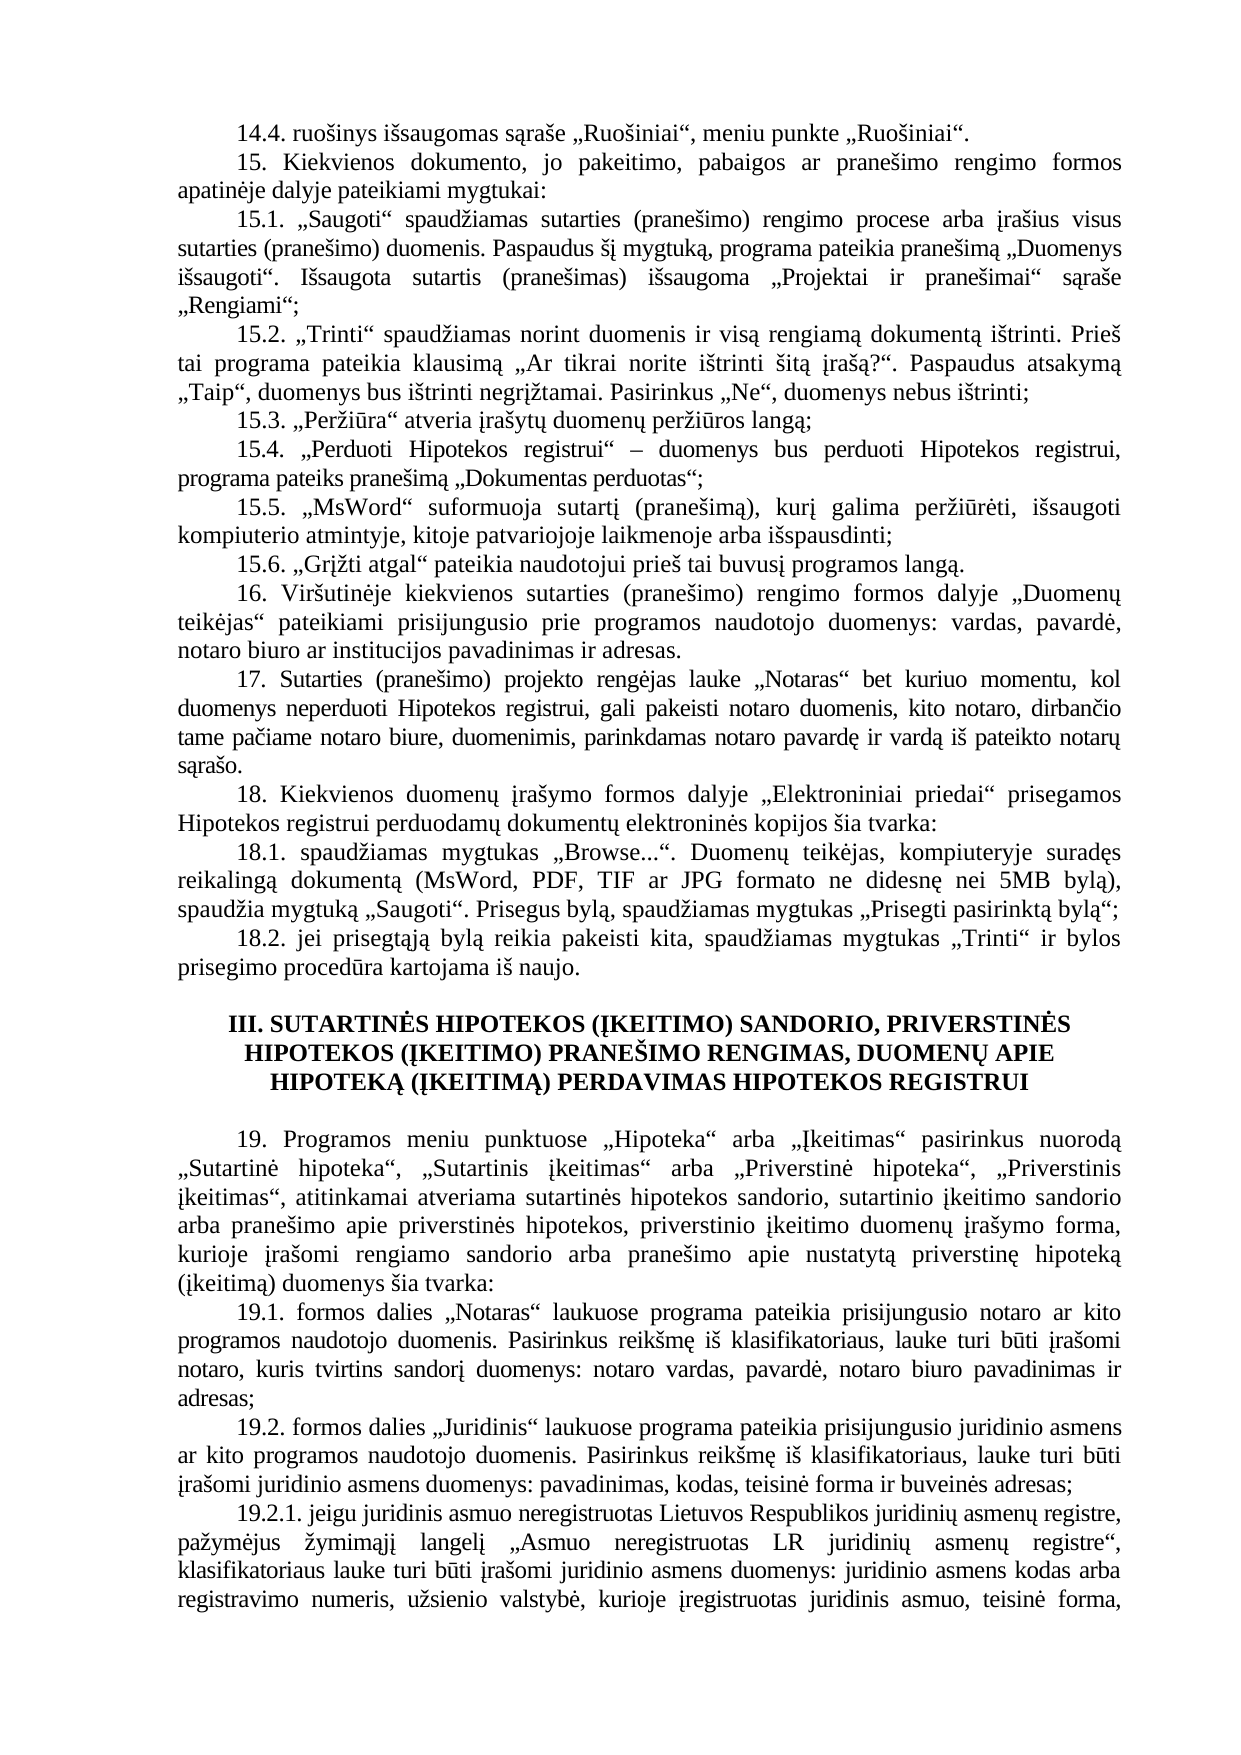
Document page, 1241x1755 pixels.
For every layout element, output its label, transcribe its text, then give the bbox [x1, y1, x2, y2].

text III. SUTARTINĖS HIPOTEKOS (ĮKEITIMO) SANDORIO, PRIVERSTINĖS HIPOTEKOS (ĮKEITIMO) PRANEŠIMO RENGIMAS, DUOMENŲ APIE HIPOTEKĄ (ĮKEITIMĄ) PERDAVIMAS HIPOTEKOS REGISTRUI [177, 1009, 1122, 1096]
text 18.1. spaudžiamas mygtukas „Browse...“. Duomenų teikėjas, kompiuteryje suradęs reikalingą dokumentą (MsWord, PDF, TIF ar JPG formato ne didesnę nei 5MB bylą), spaudžia mygtuką „Saugoti“. Prisegus bylą, spaudžiamas mygtukas „Prisegti pasirinktą bylą“; [177, 837, 1122, 923]
text 14.4. ruošinys išsaugomas sąraše „Ruošiniai“, meniu punkte „Ruošiniai“. [177, 118, 1122, 147]
text 19.2. formos dalies „Juridinis“ laukuose programa pateikia prisijungusio juridinio asmens ar kito programos naudotojo duomenis. Pasirinkus reikšmę iš klasifikatoriaus, lauke turi būti įrašomi juridinio asmens duomenys: pavadinimas, kodas, teisinė forma ir buveinės adresas; [177, 1412, 1122, 1498]
text 17. Sutarties (pranešimo) projekto rengėjas lauke „Notaras“ bet kuriuo momentu, kol duomenys neperduoti Hipotekos registrui, gali pakeisti notaro duomenis, kito notaro, dirbančio tame pačiame notaro biure, duomenimis, parinkdamas notaro pavardę ir vardą iš pateikto notarų sąrašo. [177, 664, 1122, 779]
text 15.3. „Peržiūra“ atveria įrašytų duomenų peržiūros langą; [177, 406, 1122, 434]
text 19.1. formos dalies „Notaras“ laukuose programa pateikia prisijungusio notaro ar kito programos naudotojo duomenis. Pasirinkus reikšmę iš klasifikatoriaus, lauke turi būti įrašomi notaro, kuris tvirtins sandorį duomenys: notaro vardas, pavardė, notaro biuro pavadinimas ir adresas; [177, 1297, 1122, 1412]
text 16. Viršutinėje kiekvienos sutarties (pranešimo) rengimo formos dalyje „Duomenų teikėjas“ pateikiami prisijungusio prie programos naudotojo duomenys: vardas, pavardė, notaro biuro ar institucijos pavadinimas ir adresas. [177, 578, 1122, 664]
text 15.5. „MsWord“ suformuoja sutartį (pranešimą), kurį galima peržiūrėti, išsaugoti kompiuterio atmintyje, kitoje patvariojoje laikmenoje arba išspausdinti; [177, 492, 1122, 549]
text 15.2. „Trinti“ spaudžiamas norint duomenis ir visą rengiamą dokumentą ištrinti. Prieš tai programa pateikia klausimą „Ar tikrai norite ištrinti šitą įrašą?“. Paspaudus atsakymą „Taip“, duomenys bus ištrinti negrįžtamai. Pasirinkus „Ne“, duomenys nebus ištrinti; [177, 319, 1122, 406]
text 15. Kiekvienos dokumento, jo pakeitimo, pabaigos ar pranešimo rengimo formos apatinėje dalyje pateikiami mygtukai: [177, 147, 1122, 204]
text 19.2.1. jeigu juridinis asmuo neregistruotas Lietuvos Respublikos juridinių asmenų registre, pažymėjus žymimąjį langelį „Asmuo neregistruotas LR juridinių asmenų registre“, klasifikatoriaus lauke turi būti įrašomi juridinio asmens duomenys: juridinio asmens kodas arba registravimo numeris, užsienio valstybė, kurioje įregistruotas juridinis asmuo, teisinė forma, [177, 1498, 1122, 1613]
text 15.4. „Perduoti Hipotekos registrui“ – duomenys bus perduoti Hipotekos registrui, programa pateiks pranešimą „Dokumentas perduotas“; [177, 434, 1122, 492]
text 19. Programos meniu punktuose „Hipoteka“ arba „Įkeitimas“ pasirinkus nuorodą „Sutartinė hipoteka“, „Sutartinis įkeitimas“ arba „Priverstinė hipoteka“, „Priverstinis įkeitimas“, atitinkamai atveriama sutartinės hipotekos sandorio, sutartinio įkeitimo sandorio arba pranešimo apie priverstinės hipotekos, priverstinio įkeitimo duomenų įrašymo forma, kurioje įrašomi rengiamo sandorio arba pranešimo apie nustatytą priverstinę hipoteką (įkeitimą) duomenys šia tvarka: [177, 1124, 1122, 1297]
text 15.6. „Grįžti atgal“ pateikia naudotojui prieš tai buvusį programos langą. [177, 549, 1122, 578]
text 18. Kiekvienos duomenų įrašymo formos dalyje „Elektroniniai priedai“ prisegamos Hipotekos registrui perduodamų dokumentų elektroninės kopijos šia tvarka: [177, 779, 1122, 837]
text 18.2. jei prisegtąją bylą reikia pakeisti kita, spaudžiamas mygtukas „Trinti“ ir bylos prisegimo procedūra kartojama iš naujo. [177, 923, 1122, 981]
text 15.1. „Saugoti“ spaudžiamas sutarties (pranešimo) rengimo procese arba įrašius visus sutarties (pranešimo) duomenis. Paspaudus šį mygtuką, programa pateikia pranešimą „Duomenys išsaugoti“. Išsaugota sutartis (pranešimas) išsaugoma „Projektai ir pranešimai“ sąraše „Rengiami“; [177, 204, 1122, 319]
